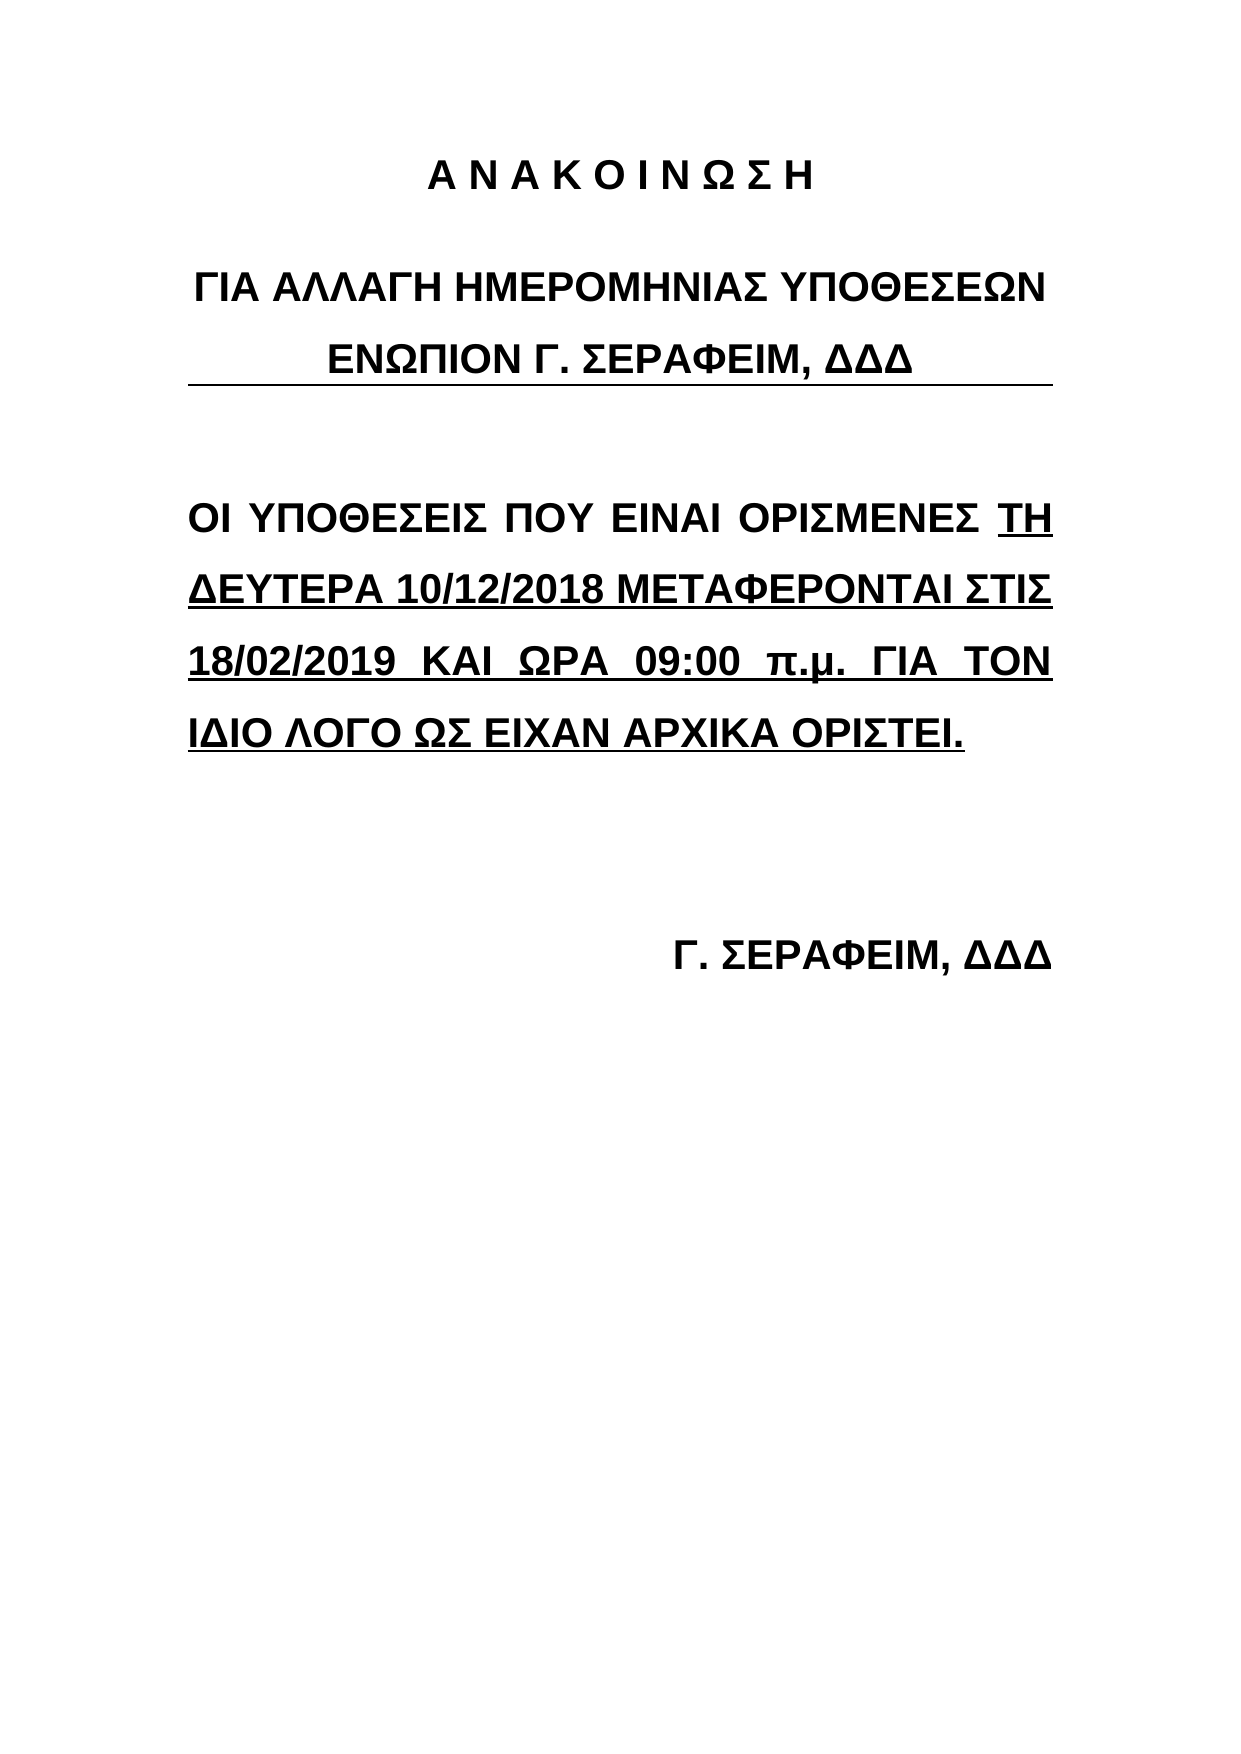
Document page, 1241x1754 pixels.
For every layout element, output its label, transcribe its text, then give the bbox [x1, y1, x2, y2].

text ΟΙ ΥΠΟΘΕΣΕΙΣ ΠΟΥ ΕΙΝΑΙ ΟΡΙΣΜΕΝΕΣ ΤΗ ΔΕΥΤΕΡΑ 10/12/2018 ΜΕΤΑΦΕΡΟΝΤΑΙ ΣΤΙΣ [187, 493, 1053, 606]
text ΙΔΙΟ ΛΟΓΟ ΩΣ ΕΙΧΑΝ ΑΡΧΙΚΑ ΟΡΙΣΤΕΙ. [187, 679, 1053, 757]
text 18/02/2019 ΚΑΙ ΩΡΑ 09:00 π.μ. ΓΙΑ ΤΟΝ [187, 607, 1053, 678]
text ΓΙΑ ΑΛΛΑΓΗ ΗΜΕΡΟΜΗΝΙΑΣ ΥΠΟΘΕΣΕΩΝ ΕΝΩΠΙΟΝ Γ. ΣΕΡΑΦΕΙΜ, ΔΔΔ [187, 262, 1053, 386]
text Α Ν Α Κ Ο Ι Ν Ω Σ Η [187, 150, 1053, 198]
text ­­­­­­­­­­­­­­­­­­­­­­­ [187, 427, 1053, 474]
text Γ. ΣΕΡΑΦΕΙΜ, ΔΔΔ [187, 930, 1053, 978]
